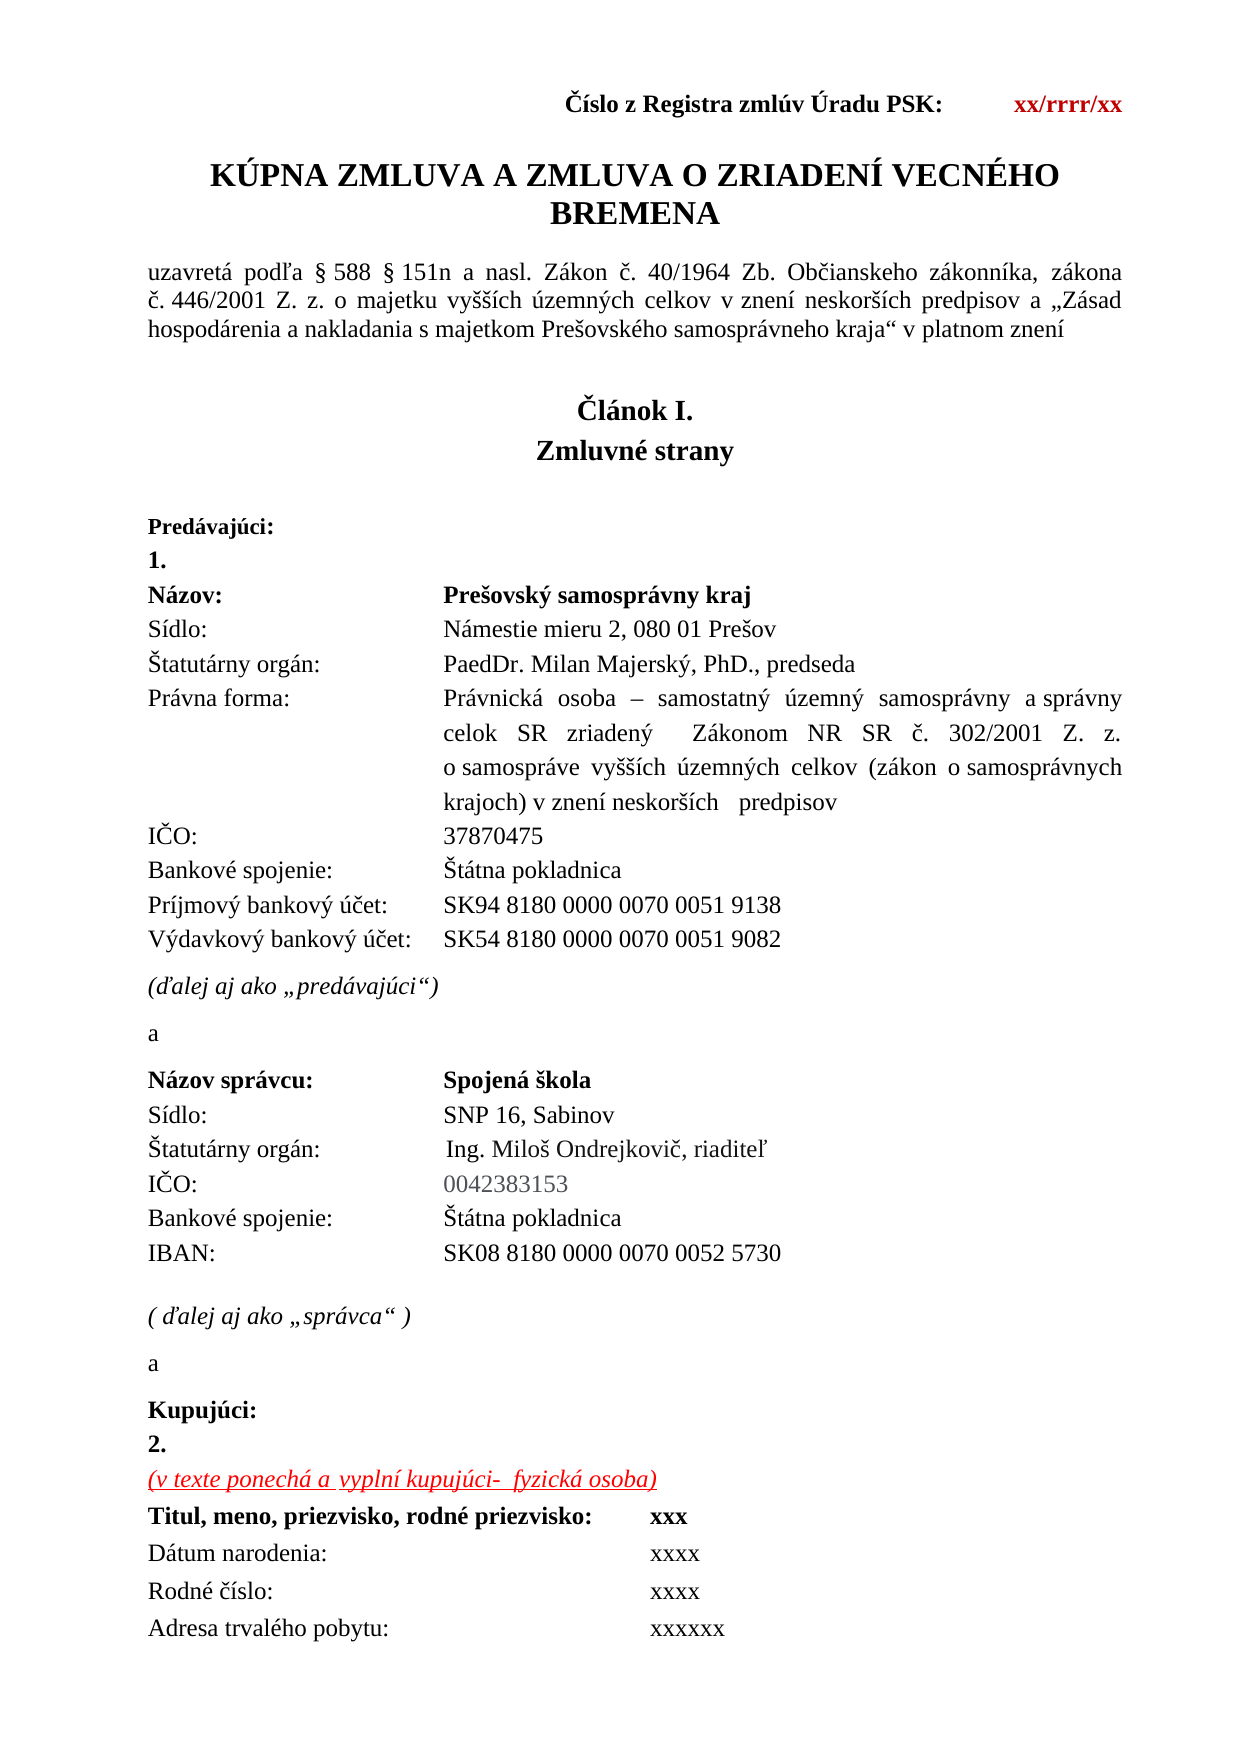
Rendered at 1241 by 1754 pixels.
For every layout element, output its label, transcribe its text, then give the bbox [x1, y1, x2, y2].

text IBAN: SK08 8180 0000 0070 0052 5730 [148, 1238, 1122, 1267]
text Kupujúci: [148, 1395, 1122, 1424]
text Právna forma: Právnická osoba – samostatný územný samosprávny a správny celok SR zriadený Zákonom NR SR č. 302/2001 Z. z. o samospráve vyšších územných celkov (zákon o samosprávnych krajoch) v znení neskorších predpisov [148, 683, 1122, 815]
text a [148, 1018, 1122, 1047]
text Predávajúci: [148, 511, 1122, 539]
text Bankové spojenie: Štátna pokladnica [148, 1203, 1122, 1232]
text uzavretá podľa § 588 § 151n a nasl. Zákon č. 40/1964 Zb. Občianskeho zákonníka, zákona č. 446/2001 Z. z. o majetku vyšších územných celkov v znení neskorších predpisov a „Zásad hospodárenia a nakladania s majetkom Prešovského samosprávneho kraja“ v platnom znení [148, 257, 1122, 343]
text a [148, 1348, 1122, 1377]
text Rodné číslo: xxxx [148, 1576, 1122, 1604]
text Názov správcu: Spojená škola [148, 1065, 1122, 1094]
text (v texte ponechá a vyplní kupujúci- fyzická osoba) [148, 1464, 1122, 1493]
text Štatutárny orgán: PaedDr. Milan Majerský, PhD., predseda [148, 649, 1122, 677]
text Výdavkový bankový účet: SK54 8180 0000 0070 0051 9082 [148, 924, 1122, 953]
subtitle Kúpna zmluva a zmluva o zriadení vecného bremena [148, 155, 1122, 232]
text 2. [148, 1429, 1122, 1458]
text IČO: 37870475 [148, 821, 1122, 850]
subtitle Článok I. Zmluvné strany [148, 393, 1122, 467]
text Adresa trvalého pobytu: xxxxxx [148, 1613, 1122, 1642]
text 1. [148, 545, 1122, 574]
text Štatutárny orgán: Ing. Miloš Ondrejkovič, riaditeľ [148, 1134, 1122, 1163]
text Číslo z Registra zmlúv Úradu PSK: xx/rrrr/xx [295, 89, 1122, 117]
text (ďalej aj ako „predávajúci“) [148, 971, 1122, 1000]
text Sídlo: Námestie mieru 2, 080 01 Prešov [148, 614, 1122, 643]
text Titul, meno, priezvisko, rodné priezvisko: xxx [148, 1501, 1122, 1530]
text Sídlo: SNP 16, Sabinov [148, 1100, 1122, 1129]
text Príjmový bankový účet: SK94 8180 0000 0070 0051 9138 [148, 890, 1122, 919]
text ( ďalej aj ako „správca“ ) [148, 1301, 1122, 1330]
text Dátum narodenia: xxxx [148, 1538, 1122, 1567]
text Názov: Prešovský samosprávny kraj [148, 580, 1122, 608]
text IČO: 0042383153 [148, 1169, 1122, 1198]
text Bankové spojenie: Štátna pokladnica [148, 856, 1122, 884]
